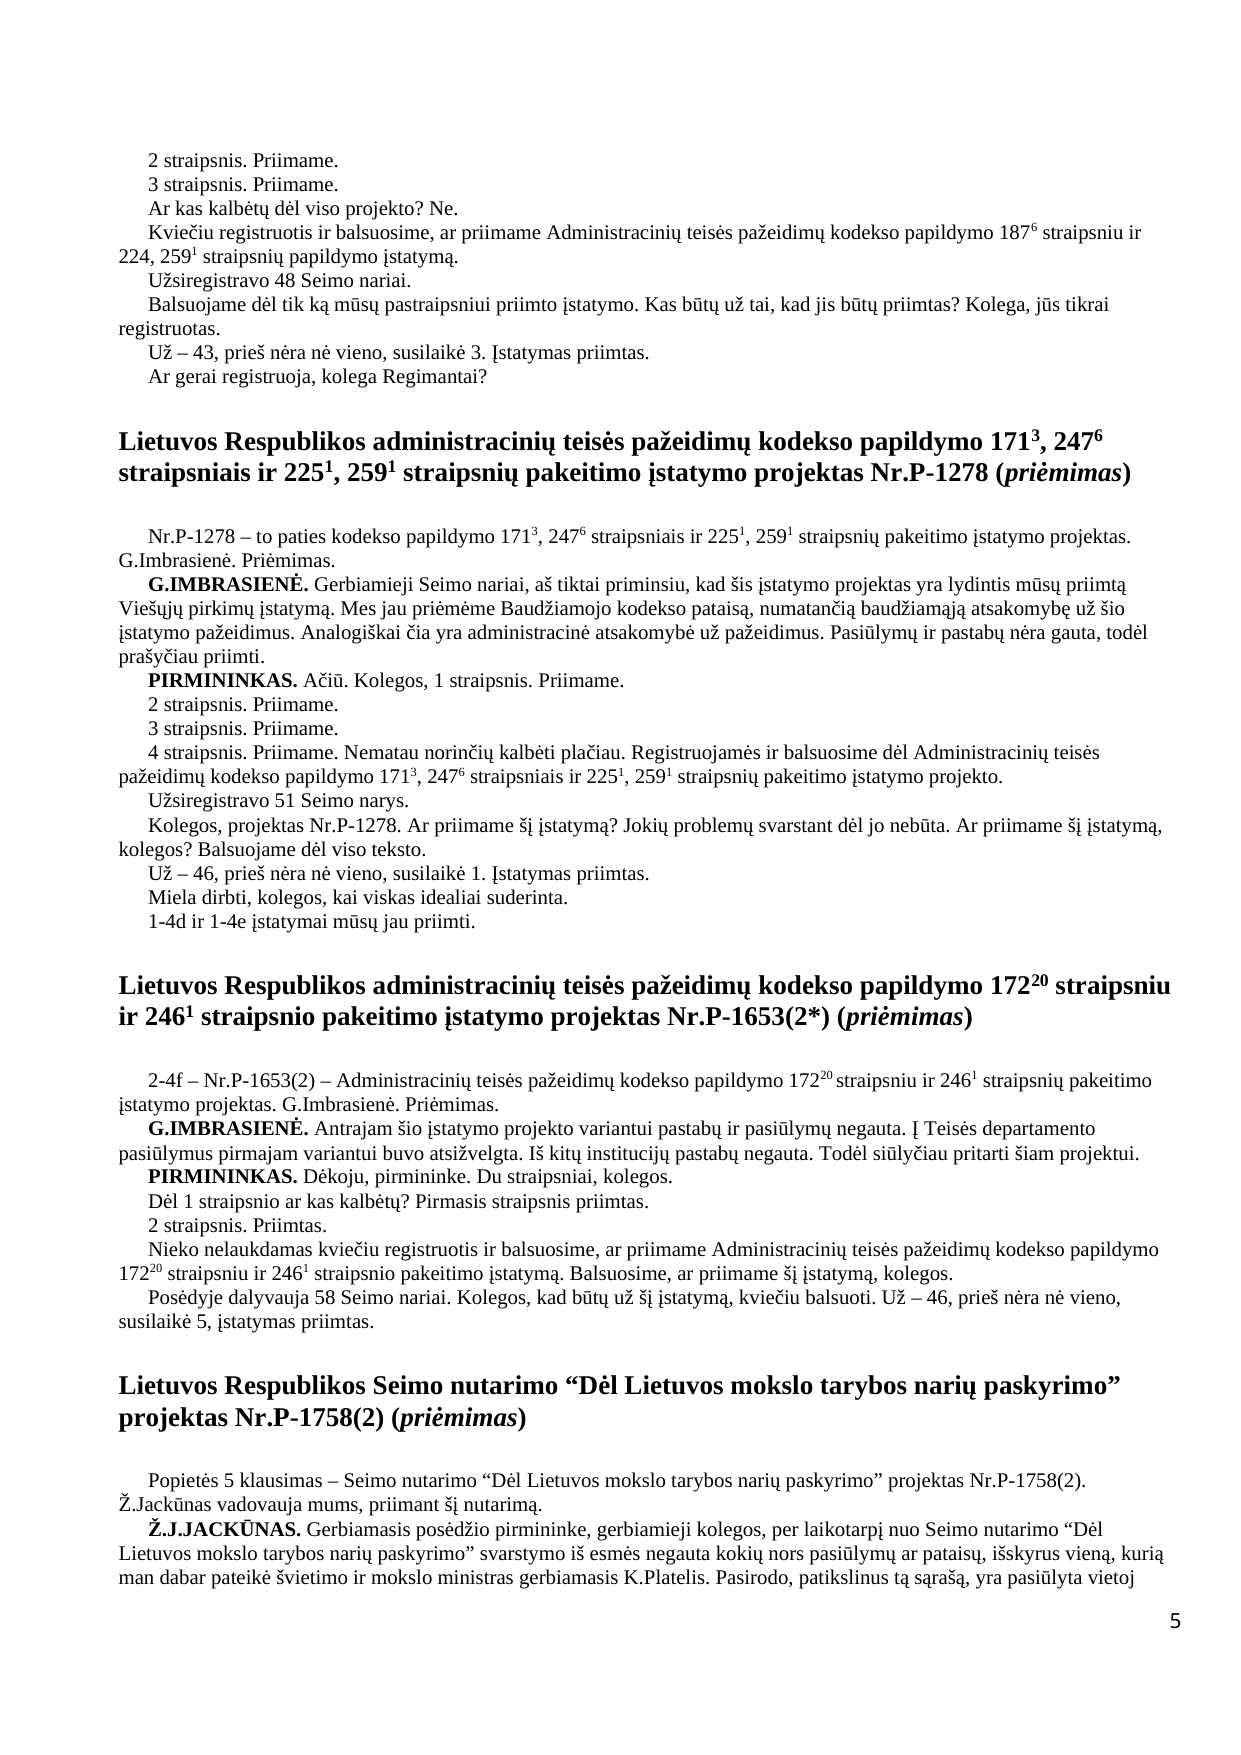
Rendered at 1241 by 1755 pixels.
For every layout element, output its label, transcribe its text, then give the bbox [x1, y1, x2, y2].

text 1-4d ir 1-4e įstatymai mūsų jau priimti. [118, 909, 1181, 933]
text Ar gerai registruoja, kolega Regimantai? [118, 364, 1181, 388]
text Ar kas kalbėtų dėl viso projekto? Ne. [118, 196, 1181, 220]
text 3 straipsnis. Priimame. [118, 172, 1181, 196]
text PIRMININKAS. Ačiū. Kolegos, 1 straipsnis. Priimame. [118, 668, 1181, 692]
text Dėl 1 straipsnio ar kas kalbėtų? Pirmasis straipsnis priimtas. [118, 1188, 1181, 1213]
text Lietuvos Respublikos administracinių teisės pažeidimų kodekso papildymo 17220 straipsniu ir 2461 straipsnio pakeitimo įstatymo projektas Nr.P-1653(2*) (priėmimas) [118, 969, 1181, 1032]
text 2 straipsnis. Priimame. [118, 692, 1181, 716]
text Balsuojame dėl tik ką mūsų pastraipsniui priimto įstatymo. Kas būtų už tai, kad jis būtų priimtas? Kolega, jūs tikrai registruotas. [118, 292, 1181, 340]
text Už – 43, prieš nėra nė vieno, susilaikė 3. Įstatymas priimtas. [118, 340, 1181, 364]
text G.IMBRASIENĖ. Gerbiamieji Seimo nariai, aš tiktai priminsiu, kad šis įstatymo projektas yra lydintis mūsų priimtą Viešųjų pirkimų įstatymą. Mes jau priėmėme Baudžiamojo kodekso pataisą, numatančią baudžiamąją atsakomybę už šio įstatymo pažeidimus. Analogiškai čia yra administracinė atsakomybė už pažeidimus. Pasiūlymų ir pastabų nėra gauta, todėl prašyčiau priimti. [118, 572, 1181, 668]
text Kolegos, projektas Nr.P-1278. Ar priimame šį įstatymą? Jokių problemų svarstant dėl jo nebūta. Ar priimame šį įstatymą, kolegos? Balsuojame dėl viso teksto. [118, 812, 1181, 861]
text Lietuvos Respublikos Seimo nutarimo “Dėl Lietuvos mokslo tarybos narių paskyrimo” projektas Nr.P-1758(2) (priėmimas) [118, 1369, 1181, 1432]
text Miela dirbti, kolegos, kai viskas idealiai suderinta. [118, 885, 1181, 909]
text Ž.J.JACKŪNAS. Gerbiamasis posėdžio pirmininke, gerbiamieji kolegos, per laikotarpį nuo Seimo nutarimo “Dėl Lietuvos mokslo tarybos narių paskyrimo” svarstymo iš esmės negauta kokių nors pasiūlymų ar pataisų, išskyrus vieną, kurią man dabar pateikė švietimo ir mokslo ministras gerbiamasis K.Platelis. Pasirodo, patikslinus tą sąrašą, yra pasiūlyta vietoj [118, 1516, 1181, 1589]
text Nr.P-1278 – to paties kodekso papildymo 1713, 2476 straipsniais ir 2251, 2591 straipsnių pakeitimo įstatymo projektas. G.Imbrasienė. Priėmimas. [118, 524, 1181, 572]
text Posėdyje dalyvauja 58 Seimo nariai. Kolegos, kad būtų už šį įstatymą, kviečiu balsuoti. Už – 46, prieš nėra nė vieno, susilaikė 5, įstatymas priimtas. [118, 1285, 1181, 1333]
text Kviečiu registruotis ir balsuosime, ar priimame Administracinių teisės pažeidimų kodekso papildymo 1876 straipsniu ir 224, 2591 straipsnių papildymo įstatymą. [118, 220, 1181, 268]
text Popietės 5 klausimas – Seimo nutarimo “Dėl Lietuvos mokslo tarybos narių paskyrimo” projektas Nr.P-1758(2). Ž.Jackūnas vadovauja mums, priimant šį nutarimą. [118, 1468, 1181, 1516]
text Lietuvos Respublikos administracinių teisės pažeidimų kodekso papildymo 1713, 2476 straipsniais ir 2251, 2591 straipsnių pakeitimo įstatymo projektas Nr.P-1278 (priėmimas) [118, 425, 1181, 487]
text 2 straipsnis. Priimtas. [118, 1213, 1181, 1237]
text Užsiregistravo 48 Seimo nariai. [118, 268, 1181, 292]
text Už – 46, prieš nėra nė vieno, susilaikė 1. Įstatymas priimtas. [118, 861, 1181, 885]
text PIRMININKAS. Dėkoju, pirmininke. Du straipsniai, kolegos. [118, 1164, 1181, 1188]
text Užsiregistravo 51 Seimo narys. [118, 788, 1181, 812]
text 2 straipsnis. Priimame. [118, 148, 1181, 172]
text 4 straipsnis. Priimame. Nematau norinčių kalbėti plačiau. Registruojamės ir balsuosime dėl Administracinių teisės pažeidimų kodekso papildymo 1713, 2476 straipsniais ir 2251, 2591 straipsnių pakeitimo įstatymo projekto. [118, 740, 1181, 788]
text 3 straipsnis. Priimame. [118, 716, 1181, 740]
text 2-4f – Nr.P-1653(2) – Administracinių teisės pažeidimų kodekso papildymo 17220 straipsniu ir 2461 straipsnių pakeitimo įstatymo projektas. G.Imbrasienė. Priėmimas. [118, 1068, 1181, 1116]
text Nieko nelaukdamas kviečiu registruotis ir balsuosime, ar priimame Administracinių teisės pažeidimų kodekso papildymo 17220 straipsniu ir 2461 straipsnio pakeitimo įstatymą. Balsuosime, ar priimame šį įstatymą, kolegos. [118, 1237, 1181, 1285]
text G.IMBRASIENĖ. Antrajam šio įstatymo projekto variantui pastabų ir pasiūlymų negauta. Į Teisės departamento pasiūlymus pirmajam variantui buvo atsižvelgta. Iš kitų institucijų pastabų negauta. Todėl siūlyčiau pritarti šiam projektui. [118, 1116, 1181, 1164]
